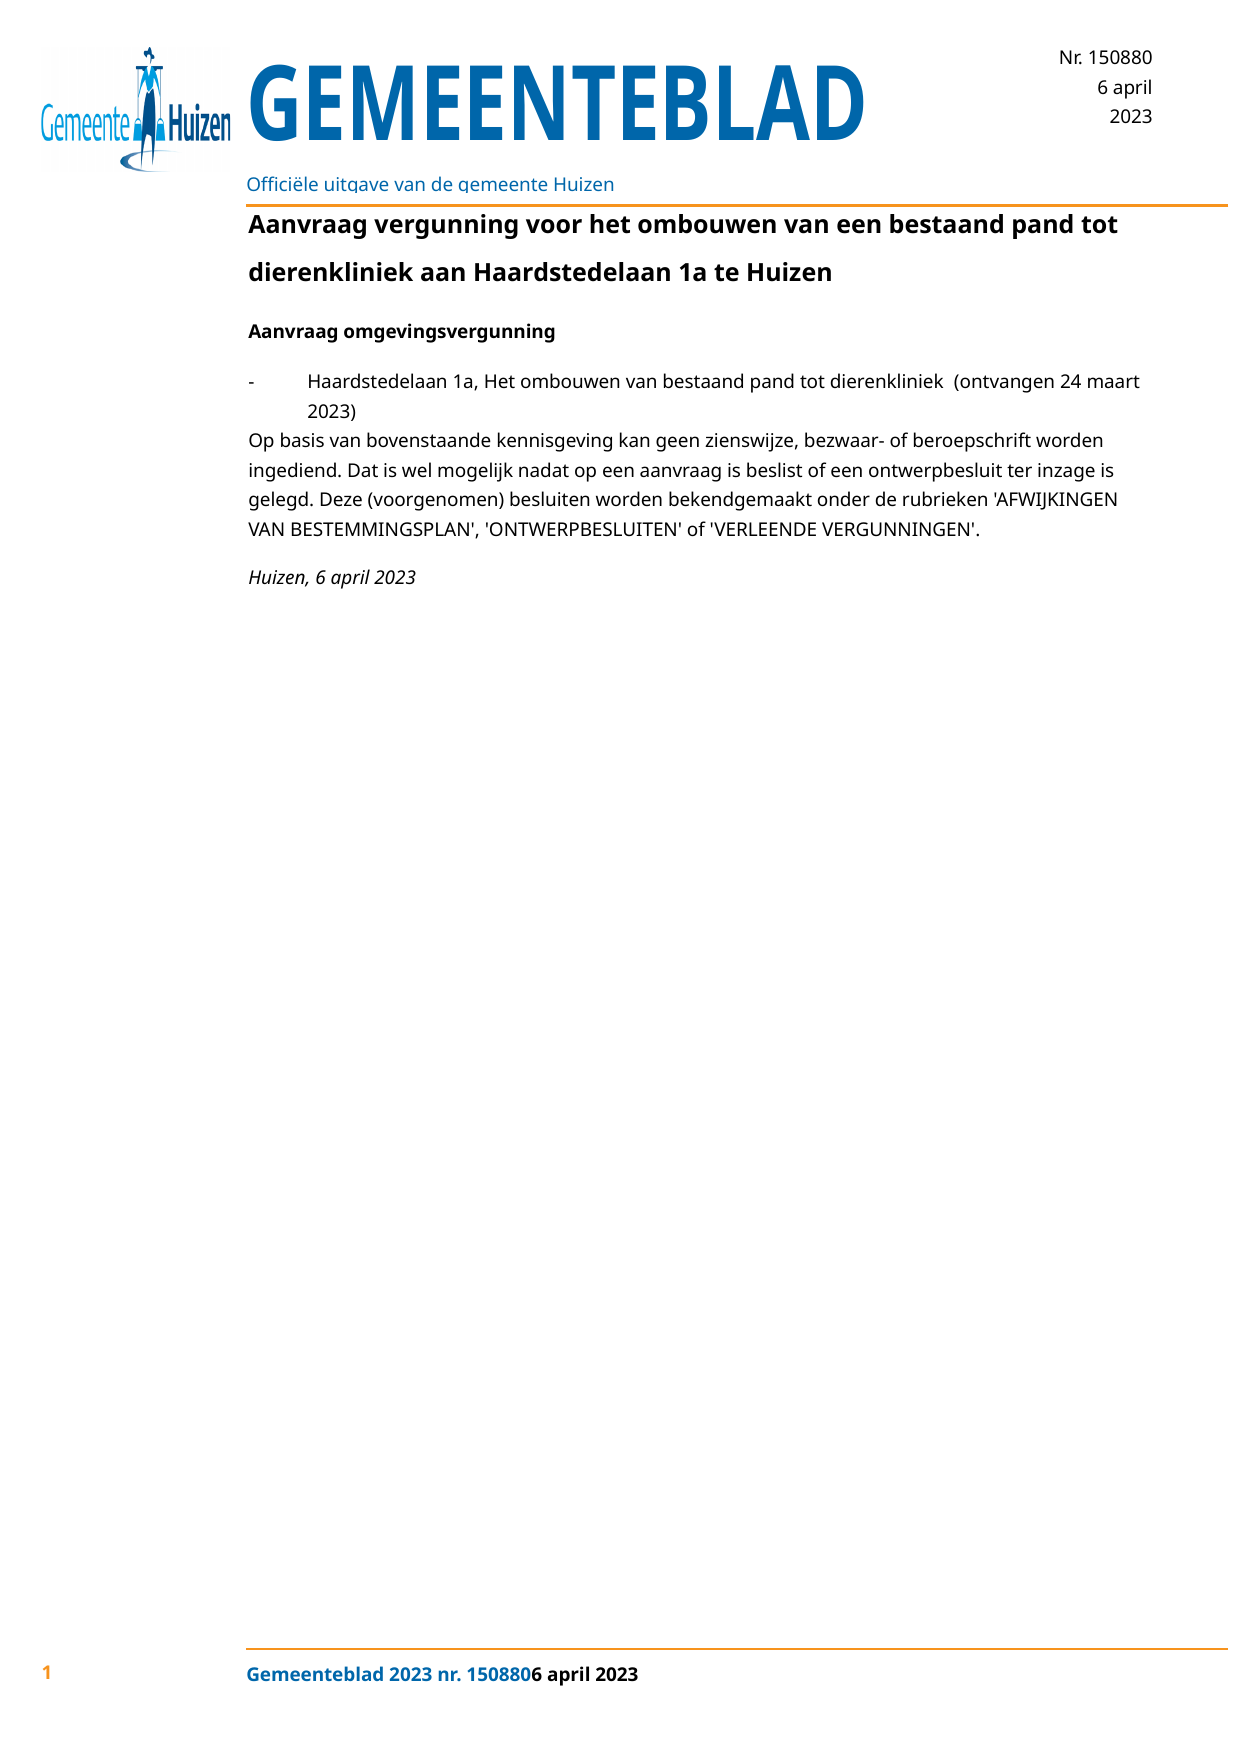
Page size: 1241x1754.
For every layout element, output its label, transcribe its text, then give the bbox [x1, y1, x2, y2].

text Huizen, 6 april 2023 [248, 564, 1152, 590]
text Op basis van bovenstaande kennisgeving kan geen zienswijze, bezwaar- of beroepschrift worden ingediend. Dat is wel mogelijk nadat op een aanvraag is beslist of een ontwerpbesluit ter inzage is gelegd. Deze (voorgenomen) besluiten worden bekendgemaakt onder de rubrieken 'AFWIJKINGEN VAN BESTEMMINGSPLAN', 'ONTWERPBESLUITEN' of 'VERLEENDE VERGUNNINGEN'. [248, 427, 1152, 542]
text Aanvraag omgevingsvergunning [248, 318, 1152, 344]
list Haardstedelaan 1a, Het ombouwen van bestaand pand tot dierenkliniek (ontvangen 24 maart 2023) [248, 368, 1152, 424]
picture [41, 47, 231, 172]
text Aanvraag vergunning voor het ombouwen van een bestaand pand tot dierenkliniek aan Haardstedelaan 1a te Huizen [248, 207, 1152, 288]
